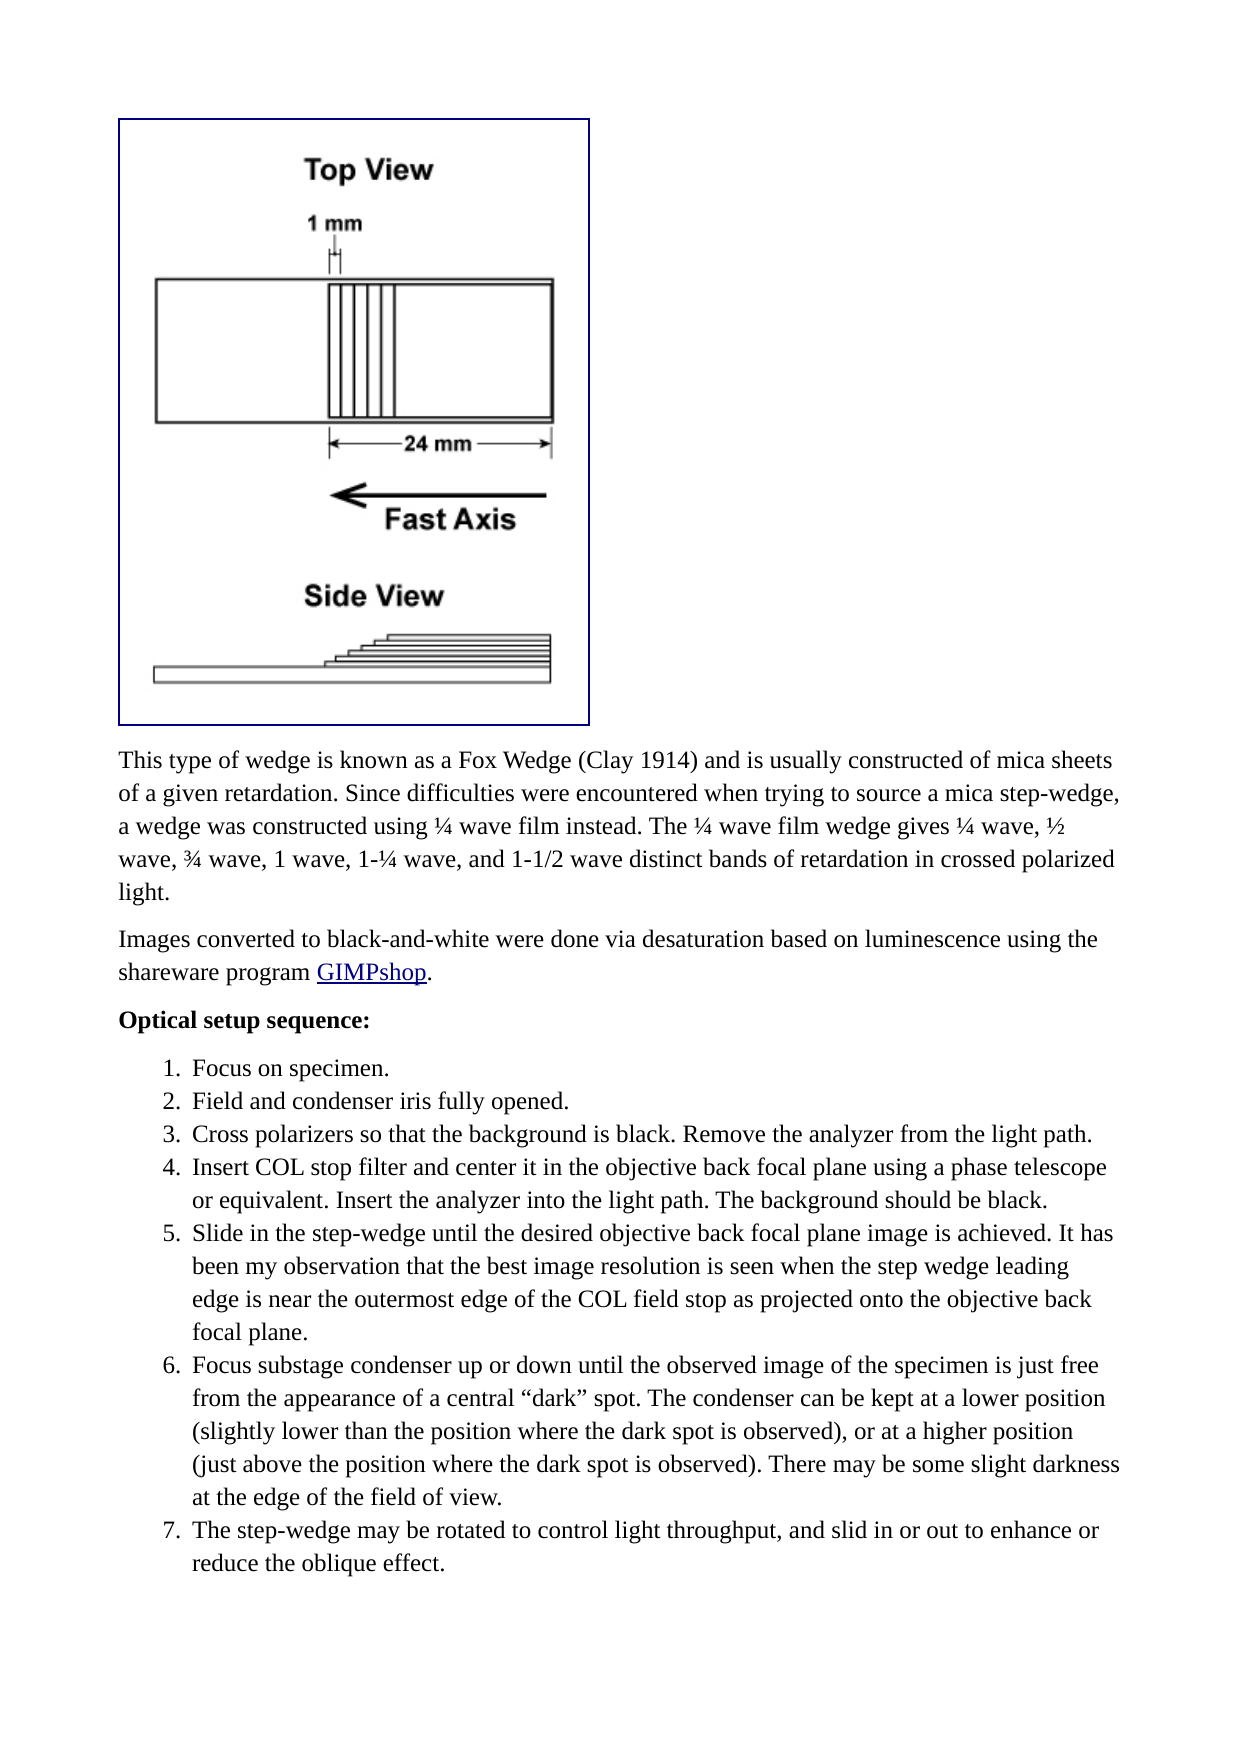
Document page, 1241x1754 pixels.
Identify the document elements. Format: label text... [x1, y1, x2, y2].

list Focus substage condenser up or down until the observed image of the specimen is just free from the appearance of a central “dark” spot. The condenser can be kept at a lower position (slightly lower than the position where the dark spot is observed), or at a higher position (just above the position where the dark spot is observed). There may be some slight darkness at the edge of the field of view. [162, 1350, 1122, 1511]
list Focus on specimen. [162, 1053, 1122, 1081]
text This type of wedge is known as a Fox Wedge (Clay 1914) and is usually constructed of mica sheets of a given retardation. Since difficulties were encountered when trying to source a mica step-wedge, a wedge was constructed using ¼ wave film instead. The ¼ wave film wedge gives ¼ wave, ½ wave, ¾ wave, 1 wave, 1-¼ wave, and 1-1/2 wave distinct bands of retardation in crossed polarized light. [118, 745, 1122, 906]
list Field and condenser iris fully opened. [162, 1086, 1122, 1114]
list The step-wedge may be rotated to control light throughput, and slid in or out to enhance or reduce the oblique effect. [162, 1515, 1122, 1577]
list Cross polarizers so that the background is black. Remove the analyzer from the light path. [162, 1119, 1122, 1147]
text Optical setup sequence: [118, 1005, 1122, 1034]
text Images converted to black-and-white were done via desaturation based on luminescence using the shareware program GIMPshop. [118, 924, 1122, 986]
picture [120, 120, 588, 724]
list Slide in the step-wedge until the desired objective back focal plane image is achieved. It has been my observation that the best image resolution is seen when the step wedge leading edge is near the outermost edge of the COL field stop as projected onto the objective back focal plane. [162, 1218, 1122, 1346]
list Insert COL stop filter and center it in the objective back focal plane using a phase telescope or equivalent. Insert the analyzer into the light path. The background should be black. [162, 1152, 1122, 1213]
